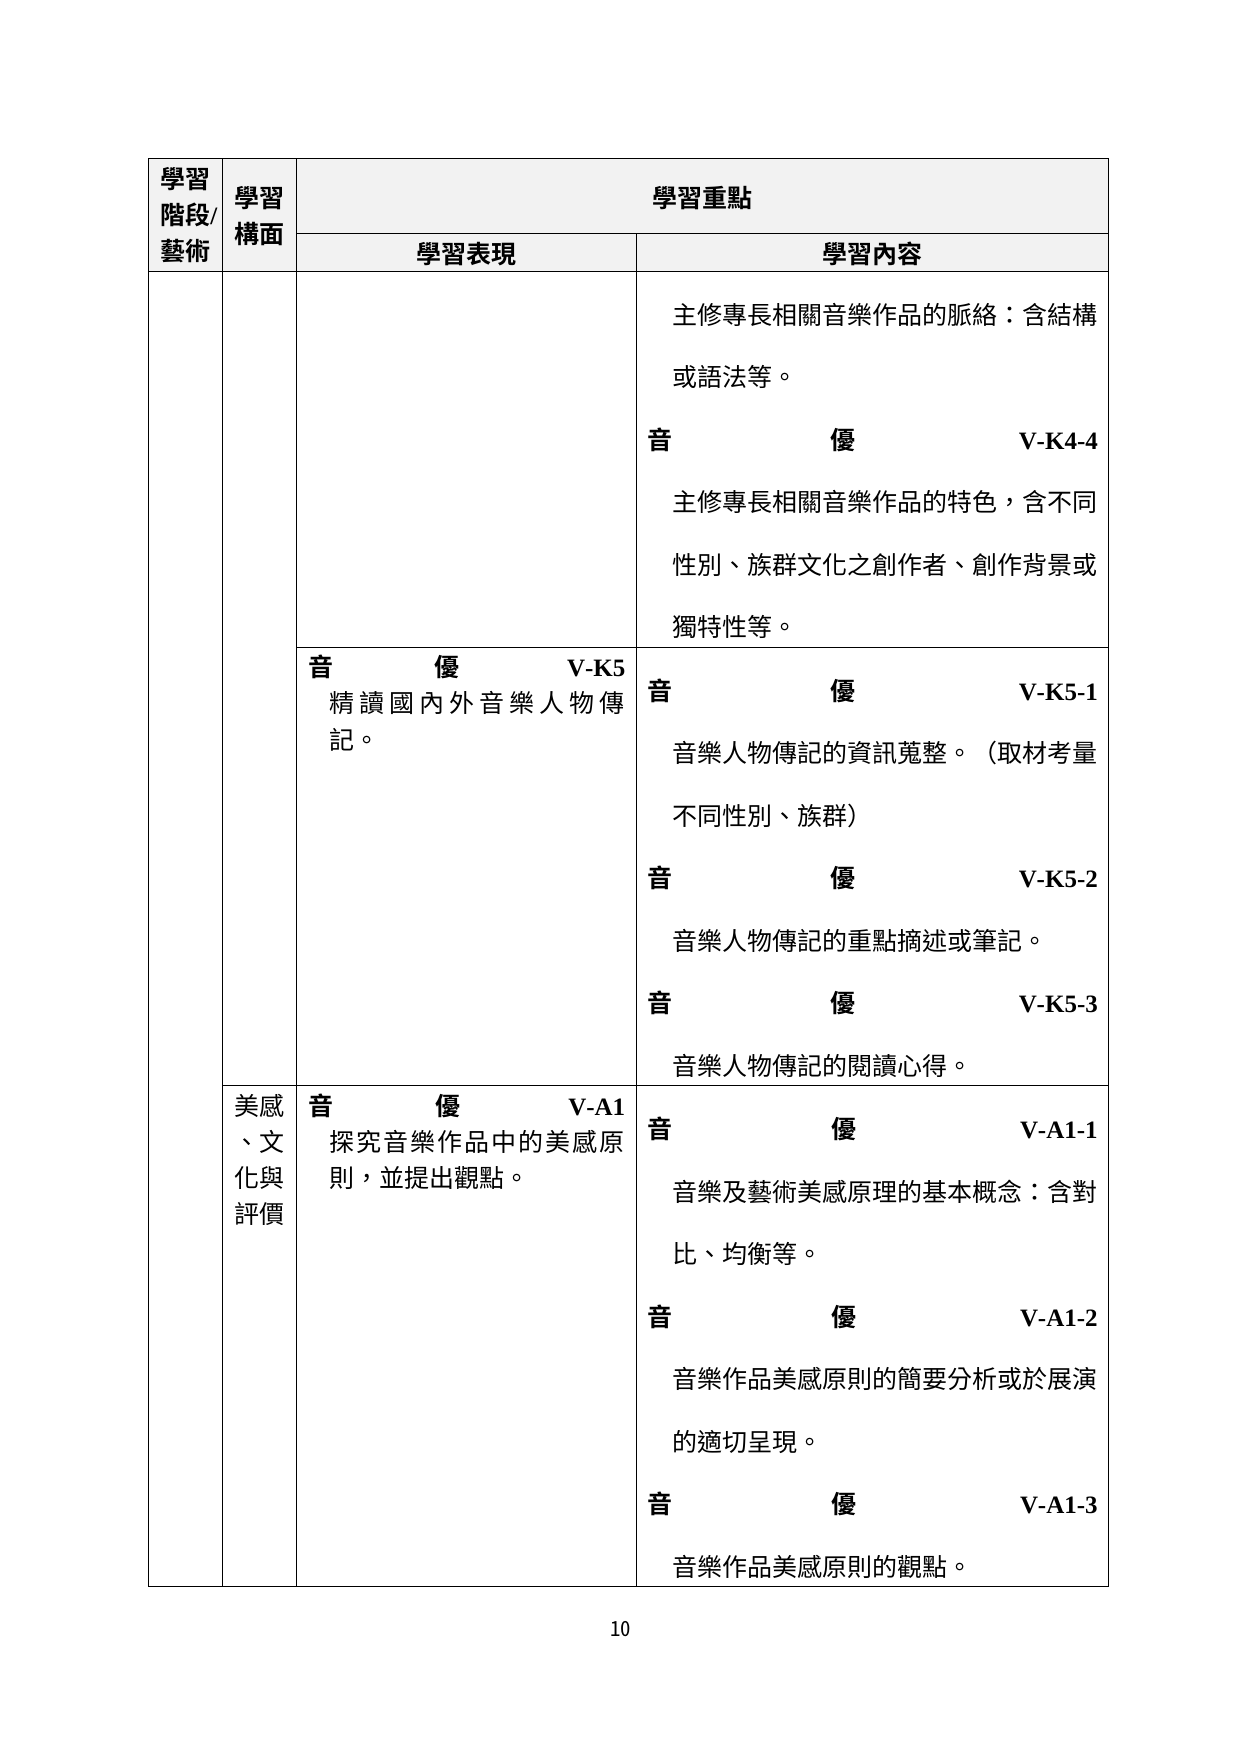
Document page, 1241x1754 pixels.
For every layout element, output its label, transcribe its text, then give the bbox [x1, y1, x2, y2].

table_cell 音優V-K5 精讀國內外音樂人物傳記。 [297, 648, 636, 1085]
table_header 學習重點 [297, 159, 1108, 233]
table_header 學習階段/藝術專長 [149, 159, 222, 271]
table_cell 音優V-K5-1 音樂人物傳記的資訊蒐整。（取材考量不同性別、族群） 音優V-K5-2 音樂人物傳記的重點摘述或筆記。 音優V-K5-3 音樂人物傳記的閱讀心得。 [637, 648, 1108, 1085]
table_header 學習構面 [223, 159, 296, 271]
table_cell 美感 、文化與評價 [223, 1086, 296, 1586]
table_cell 主修專長相關音樂作品的脈絡：含結構或語法等。 音優V-K4-4 主修專長相關音樂作品的特色，含不同性別、族群文化之創作者、創作背景或獨特性等。 [637, 272, 1108, 647]
table_cell 音優V-A1-1 音樂及藝術美感原理的基本概念：含對比、均衡等。 音優V-A1-2 音樂作品美感原則的簡要分析或於展演的適切呈現。 音優V-A1-3 音樂作品美感原則的觀點。 [637, 1086, 1108, 1586]
table_cell 學習內容 [637, 234, 1108, 271]
table_cell [223, 272, 296, 1085]
table_cell [297, 272, 636, 647]
table_cell 學習表現 [297, 234, 636, 271]
table_cell 音優V-A1 探究音樂作品中的美感原則，並提出觀點。 [297, 1086, 636, 1586]
table_cell 第五學習階段/音樂 [149, 272, 222, 1586]
